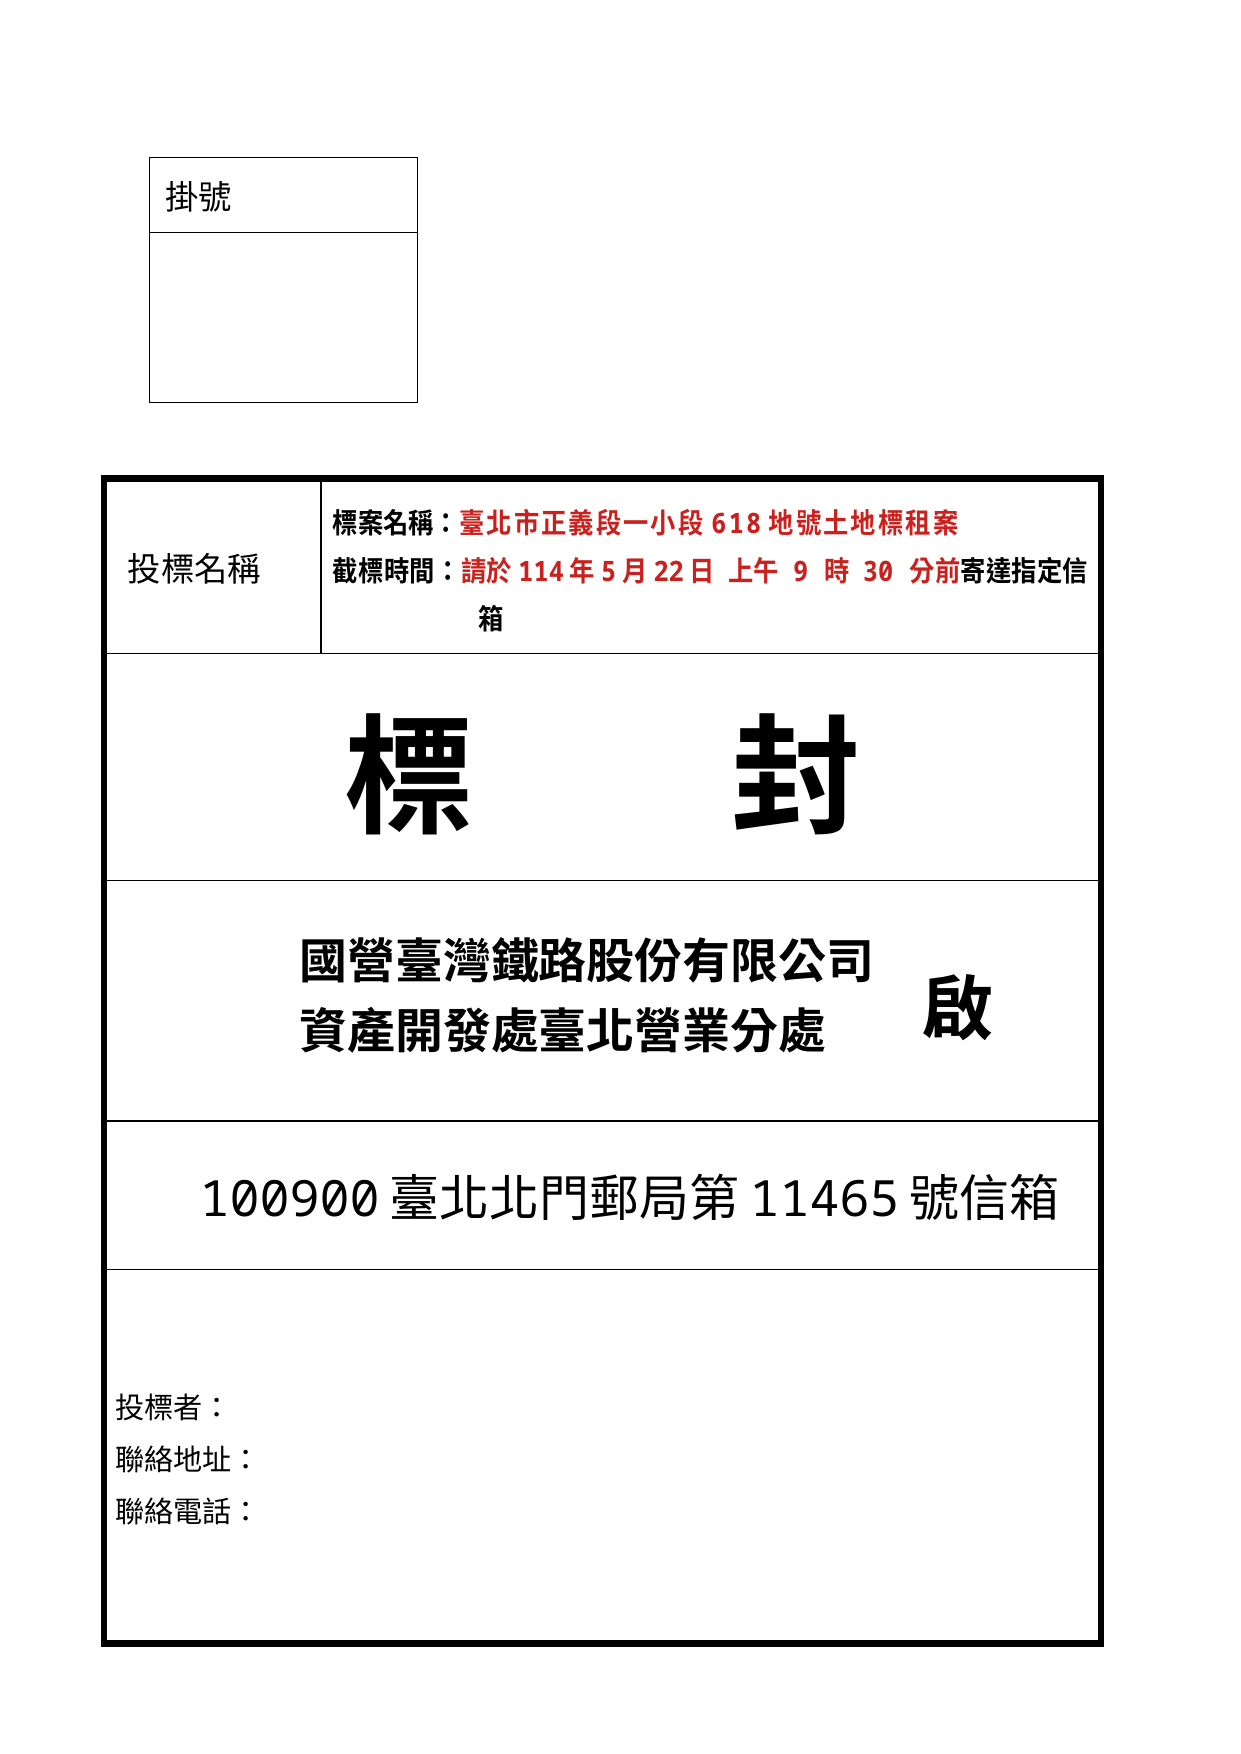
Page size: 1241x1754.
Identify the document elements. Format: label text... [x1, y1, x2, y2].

table_cell [150, 233, 417, 402]
table_cell 標 封 [107, 654, 1098, 880]
table_cell 100900臺北北門郵局第11465號信箱 [107, 1122, 1098, 1269]
table_header 掛號 [150, 158, 417, 232]
table_cell 投標者： 聯絡地址： 聯絡電話： [107, 1270, 1098, 1640]
table_header 標案名稱：臺北市正義段一小段618地號土地標租案 截標時間：請於114年5月22日 上午 9 時 30 分前寄達指定信箱 [322, 482, 1098, 652]
table_cell 國營臺灣鐵路股份有限公司資產開發處臺北營業分處 啟 [107, 881, 1098, 1120]
table_header 投標名稱 [107, 482, 320, 652]
